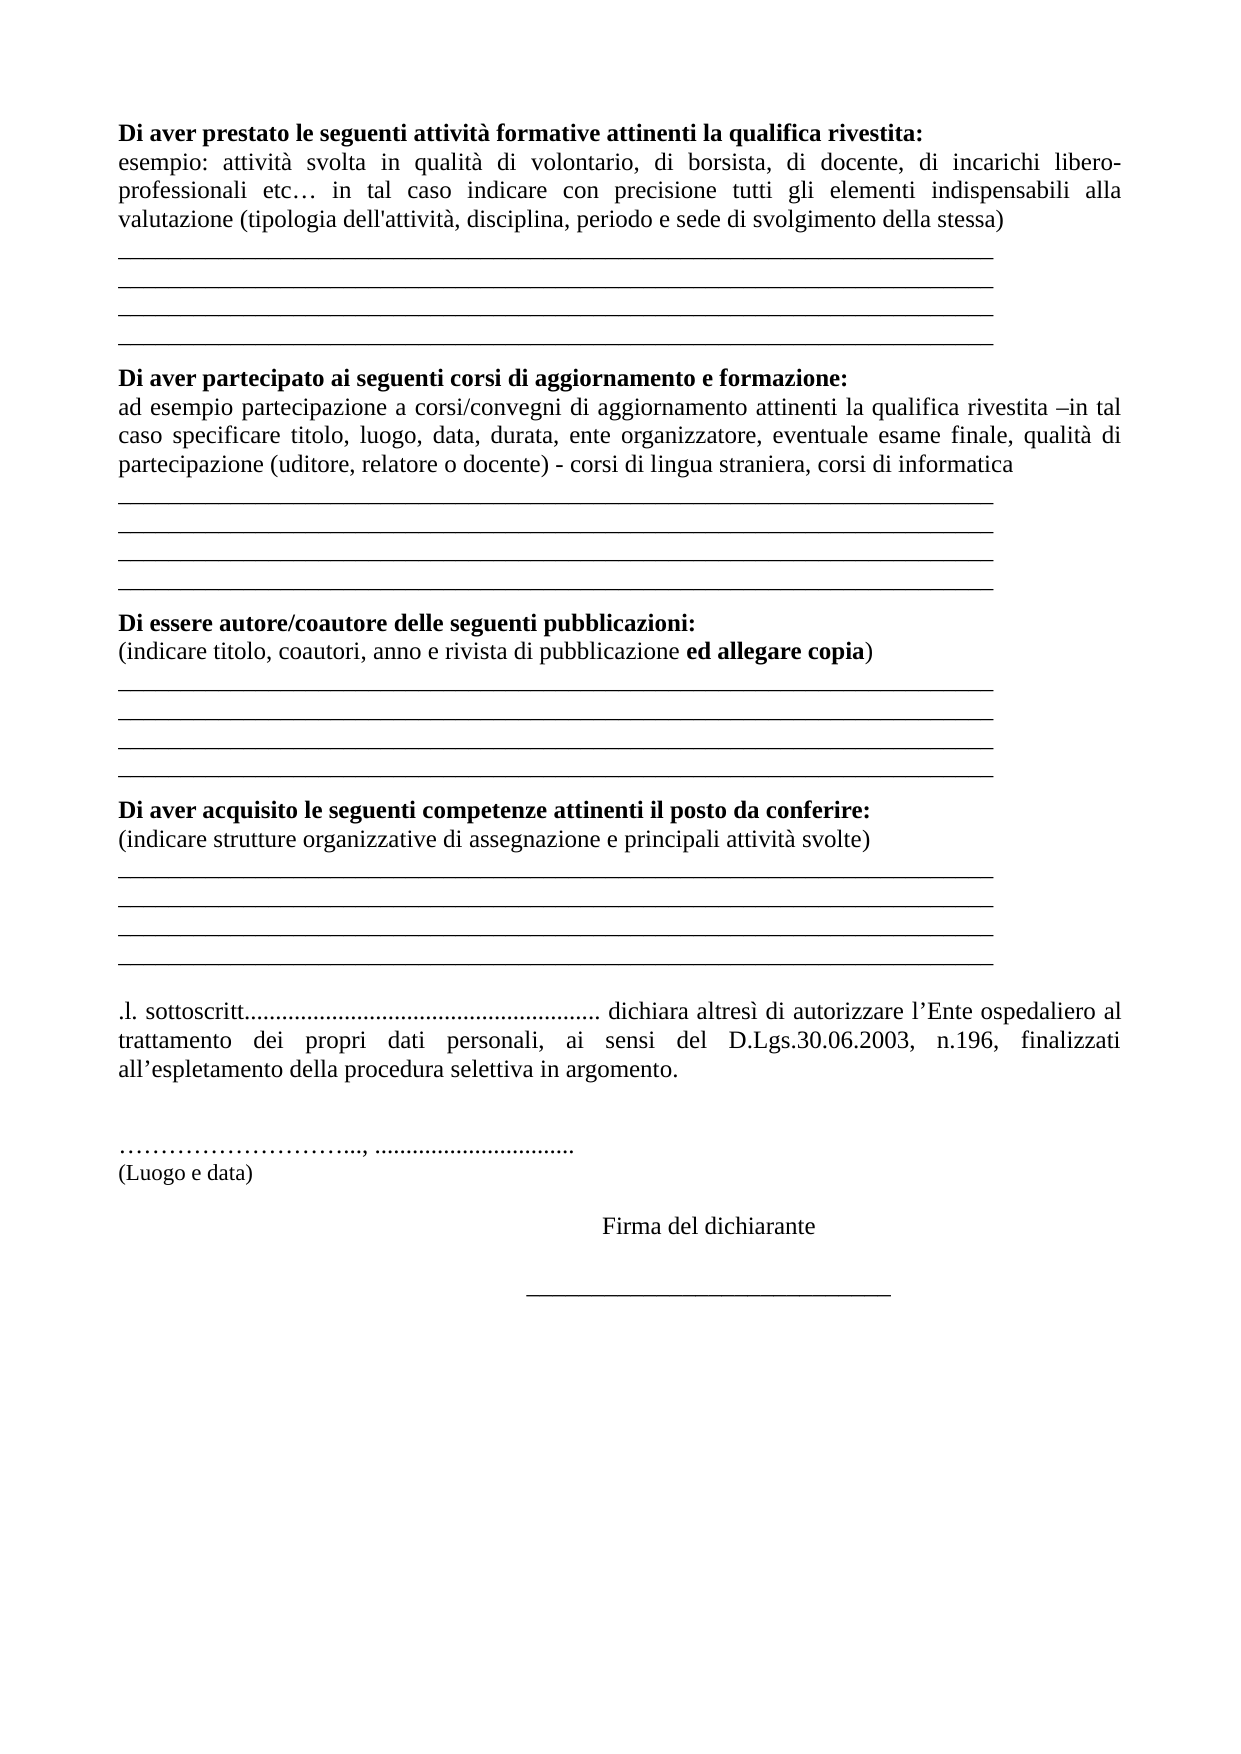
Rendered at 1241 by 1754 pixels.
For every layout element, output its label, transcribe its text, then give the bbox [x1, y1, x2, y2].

text Di aver prestato le seguenti attività formative attinenti la qualifica rivestita: [118, 118, 1122, 147]
text ad esempio partecipazione a corsi/convegni di aggiornamento attinenti la qualifica rivestita –in tal caso specificare titolo, luogo, data, durata, ente organizzatore, eventuale esame finale, qualità di partecipazione (uditore, relatore o docente) - corsi di lingua straniera, corsi di informatica [118, 392, 1122, 478]
text .l. sottoscritt......................................................... dichiara altresì di autorizzare l’Ente ospedaliero al trattamento dei propri dati personali, ai sensi del D.Lgs.30.06.2003, n.196, finalizzati all’espletamento della procedura selettiva in argomento. [118, 996, 1122, 1082]
text ______________________________________________________________________ [118, 478, 1122, 507]
text ______________________________________________________________________ [118, 507, 1122, 535]
text Firma del dichiarante [118, 1211, 1122, 1240]
text ______________________________________________________________________ [118, 665, 1122, 694]
text ______________________________________________________________________ [118, 694, 1122, 723]
text ______________________________________________________________________ [118, 910, 1122, 939]
text ………………………..., ................................ [118, 1130, 1122, 1158]
text ______________________________________________________________________ [118, 564, 1122, 593]
text (indicare titolo, coautori, anno e rivista di pubblicazione ed allegare copia) [118, 636, 1122, 665]
text ____________________________ [118, 1269, 1122, 1299]
text (indicare strutture organizzative di assegnazione e principali attività svolte) [118, 824, 1122, 852]
text Di aver partecipato ai seguenti corsi di aggiornamento e formazione: [118, 363, 1122, 392]
text esempio: attività svolta in qualità di volontario, di borsista, di docente, di incarichi libero-professionali etc… in tal caso indicare con precisione tutti gli elementi indispensabili alla valutazione (tipologia dell'attività, disciplina, periodo e sede di svolgimento della stessa) [118, 147, 1122, 233]
text (Luogo e data) [118, 1158, 1122, 1185]
text ______________________________________________________________________ [118, 233, 1122, 262]
text ______________________________________________________________________ [118, 751, 1122, 780]
text ______________________________________________________________________ [118, 262, 1122, 291]
text ______________________________________________________________________ [118, 723, 1122, 751]
text ______________________________________________________________________ [118, 535, 1122, 564]
text ______________________________________________________________________ [118, 852, 1122, 881]
text ______________________________________________________________________ [118, 881, 1122, 910]
text ______________________________________________________________________ [118, 291, 1122, 319]
text Di essere autore/coautore delle seguenti pubblicazioni: [118, 608, 1122, 636]
text ______________________________________________________________________ [118, 939, 1122, 967]
text ______________________________________________________________________ [118, 319, 1122, 348]
text Di aver acquisito le seguenti competenze attinenti il posto da conferire: [118, 795, 1122, 824]
